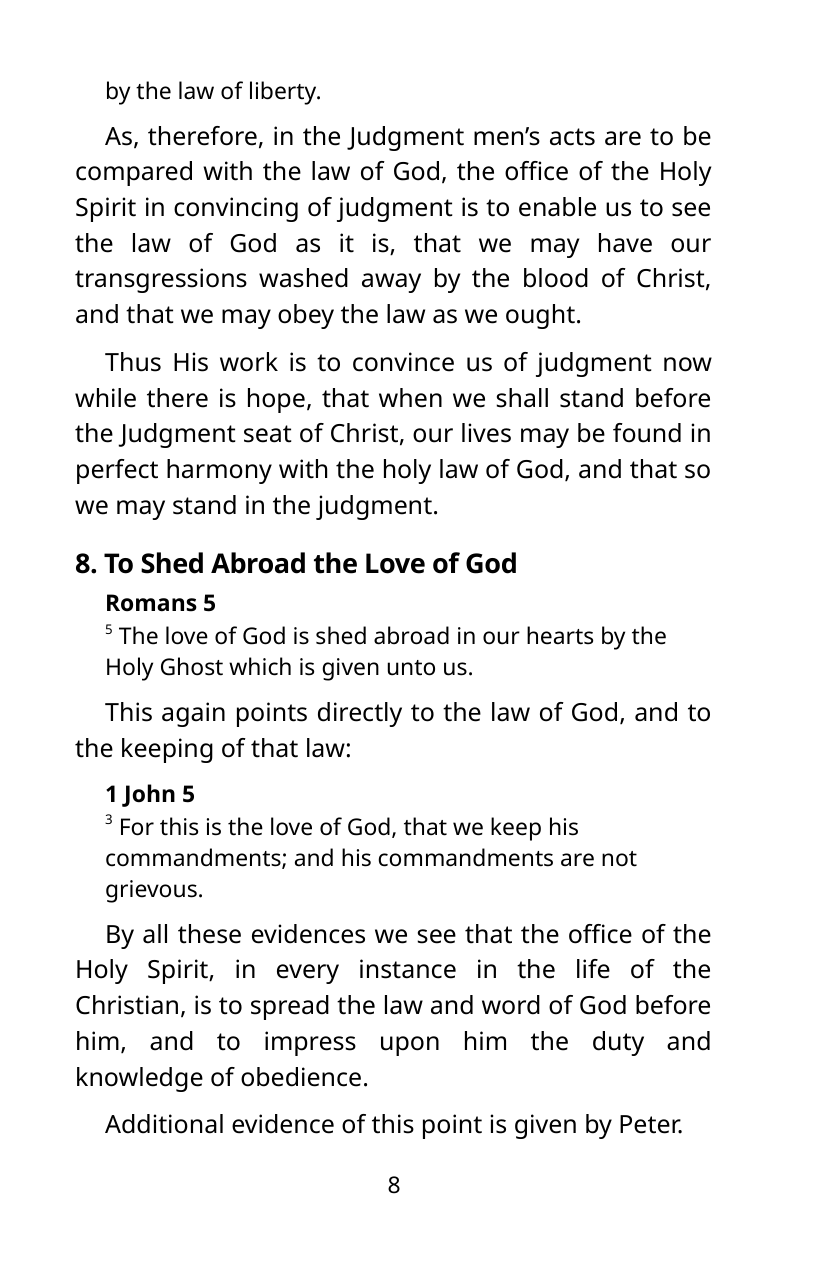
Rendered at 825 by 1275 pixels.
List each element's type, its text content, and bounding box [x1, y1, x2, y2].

text 5 The love of God is shed abroad in our hearts by the Holy Ghost which is given unto us. [105, 620, 682, 682]
text Romans 5 [105, 587, 712, 618]
text 3 For this is the love of God, that we keep his commandments; and his commandments are not grievous. [105, 811, 682, 904]
text Thus His work is to convince us of judgment now while there is hope, that when we shall stand before the Judgment seat of Christ, our lives may be found in perfect harmony with the holy law of God, and that so we may stand in the judgment. [75, 345, 712, 522]
subtitle 8. To Shed Abroad the Love of God [75, 544, 712, 581]
text 1 John 5 [105, 778, 712, 809]
text As, therefore, in the Judgment men’s acts are to be compared with the law of God, the office of the Holy Spirit in convincing of judgment is to enable us to see the law of God as it is, that we may have our transgressions washed away by the blood of Christ, and that we may obey the law as we ought. [75, 118, 712, 331]
text By all these evidences we see that the office of the Holy Spirit, in every instance in the life of the Christian, is to spread the law and word of God before him, and to impress upon him the duty and knowledge of obedience. [75, 916, 712, 1093]
text This again points directly to the law of God, and to the keeping of that law: [75, 694, 712, 764]
text Additional evidence of this point is given by Peter. [75, 1107, 712, 1141]
text by the law of liberty. [105, 75, 682, 106]
